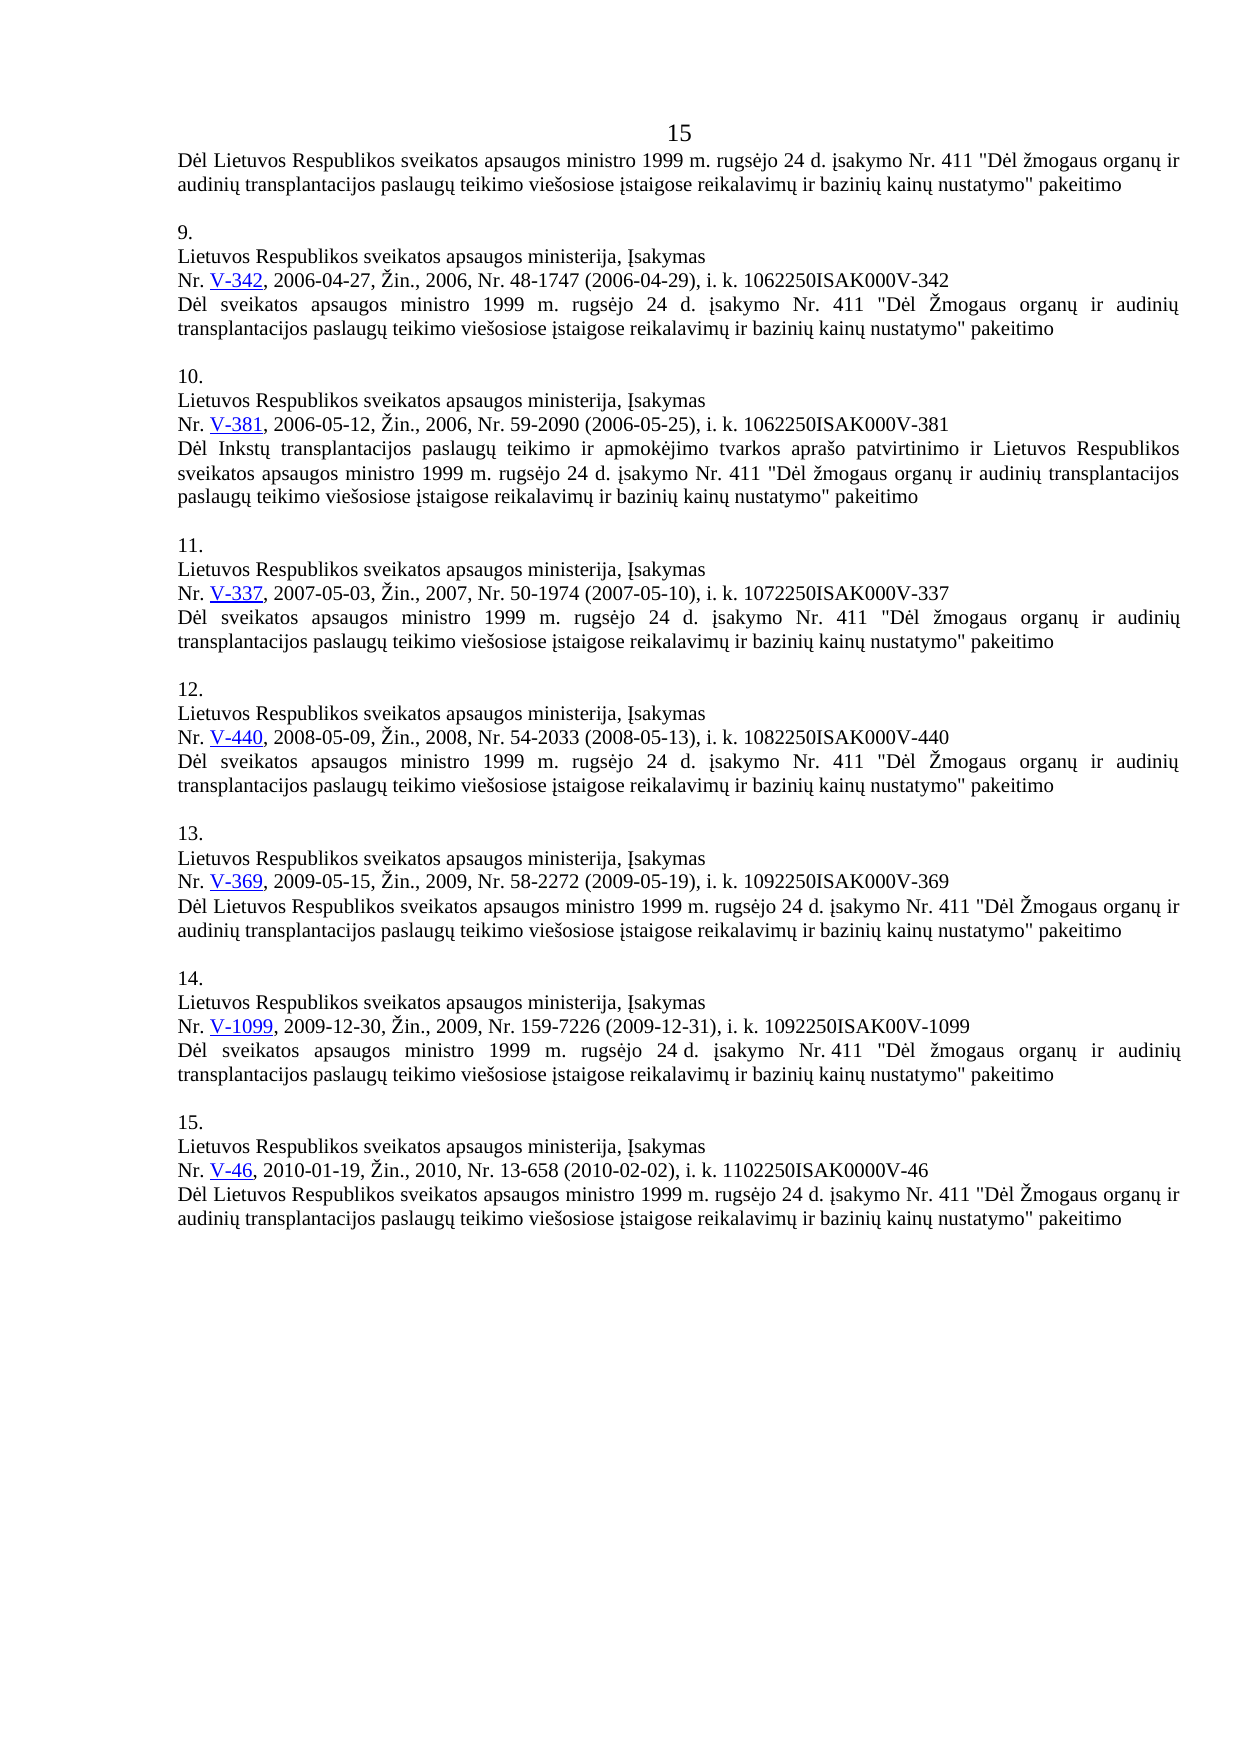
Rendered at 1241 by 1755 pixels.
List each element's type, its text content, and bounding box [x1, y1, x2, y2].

text 14. [177, 966, 1181, 990]
text Dėl sveikatos apsaugos ministro 1999 m. rugsėjo 24 d. įsakymo Nr. 411 "Dėl Žmogaus organų ir audinių transplantacijos paslaugų teikimo viešosiose įstaigose reikalavimų ir bazinių kainų nustatymo" pakeitimo [177, 749, 1181, 797]
text Dėl sveikatos apsaugos ministro 1999 m. rugsėjo 24 d. įsakymo Nr. 411 "Dėl Žmogaus organų ir audinių transplantacijos paslaugų teikimo viešosiose įstaigose reikalavimų ir bazinių kainų nustatymo" pakeitimo [177, 292, 1181, 340]
text Lietuvos Respublikos sveikatos apsaugos ministerija, Įsakymas [177, 845, 1181, 869]
text Dėl Inkstų transplantacijos paslaugų teikimo ir apmokėjimo tvarkos aprašo patvirtinimo ir Lietuvos Respublikos sveikatos apsaugos ministro 1999 m. rugsėjo 24 d. įsakymo Nr. 411 "Dėl žmogaus organų ir audinių transplantacijos paslaugų teikimo viešosiose įstaigose reikalavimų ir bazinių kainų nustatymo" pakeitimo [177, 436, 1181, 508]
text 12. [177, 677, 1181, 701]
text Lietuvos Respublikos sveikatos apsaugos ministerija, Įsakymas [177, 1134, 1181, 1158]
text Nr. V-342, 2006-04-27, Žin., 2006, Nr. 48-1747 (2006-04-29), i. k. 1062250ISAK000V-342 [177, 268, 1181, 292]
text Dėl Lietuvos Respublikos sveikatos apsaugos ministro 1999 m. rugsėjo 24 d. įsakymo Nr. 411 "Dėl Žmogaus organų ir audinių transplantacijos paslaugų teikimo viešosiose įstaigose reikalavimų ir bazinių kainų nustatymo" pakeitimo [177, 1182, 1181, 1230]
text Lietuvos Respublikos sveikatos apsaugos ministerija, Įsakymas [177, 990, 1181, 1014]
text 11. [177, 533, 1181, 557]
text Nr. V-1099, 2009-12-30, Žin., 2009, Nr. 159-7226 (2009-12-31), i. k. 1092250ISAK00V-1099 [177, 1014, 1181, 1038]
text 13. [177, 821, 1181, 845]
text 9. [177, 220, 1181, 244]
text Nr. V-369, 2009-05-15, Žin., 2009, Nr. 58-2272 (2009-05-19), i. k. 1092250ISAK000V-369 [177, 869, 1181, 893]
text Nr. V-440, 2008-05-09, Žin., 2008, Nr. 54-2033 (2008-05-13), i. k. 1082250ISAK000V-440 [177, 725, 1181, 749]
text Lietuvos Respublikos sveikatos apsaugos ministerija, Įsakymas [177, 701, 1181, 725]
text Nr. V-381, 2006-05-12, Žin., 2006, Nr. 59-2090 (2006-05-25), i. k. 1062250ISAK000V-381 [177, 412, 1181, 436]
text Lietuvos Respublikos sveikatos apsaugos ministerija, Įsakymas [177, 388, 1181, 412]
text Nr. V-46, 2010-01-19, Žin., 2010, Nr. 13-658 (2010-02-02), i. k. 1102250ISAK0000V-46 [177, 1158, 1181, 1182]
text Dėl sveikatos apsaugos ministro 1999 m. rugsėjo 24 d. įsakymo Nr. 411 "Dėl žmogaus organų ir audinių transplantacijos paslaugų teikimo viešosiose įstaigose reikalavimų ir bazinių kainų nustatymo" pakeitimo [177, 605, 1181, 653]
text 15. [177, 1110, 1181, 1134]
text Dėl Lietuvos Respublikos sveikatos apsaugos ministro 1999 m. rugsėjo 24 d. įsakymo Nr. 411 "Dėl žmogaus organų ir audinių transplantacijos paslaugų teikimo viešosiose įstaigose reikalavimų ir bazinių kainų nustatymo" pakeitimo [177, 148, 1181, 196]
text Lietuvos Respublikos sveikatos apsaugos ministerija, Įsakymas [177, 244, 1181, 268]
text Nr. V-337, 2007-05-03, Žin., 2007, Nr. 50-1974 (2007-05-10), i. k. 1072250ISAK000V-337 [177, 581, 1181, 605]
text Dėl Lietuvos Respublikos sveikatos apsaugos ministro 1999 m. rugsėjo 24 d. įsakymo Nr. 411 "Dėl Žmogaus organų ir audinių transplantacijos paslaugų teikimo viešosiose įstaigose reikalavimų ir bazinių kainų nustatymo" pakeitimo [177, 893, 1181, 942]
text Lietuvos Respublikos sveikatos apsaugos ministerija, Įsakymas [177, 557, 1181, 581]
text 10. [177, 364, 1181, 388]
text Dėl sveikatos apsaugos ministro 1999 m. rugsėjo 24 d. įsakymo Nr. 411 "Dėl žmogaus organų ir audinių transplantacijos paslaugų teikimo viešosiose įstaigose reikalavimų ir bazinių kainų nustatymo" pakeitimo [177, 1038, 1181, 1086]
